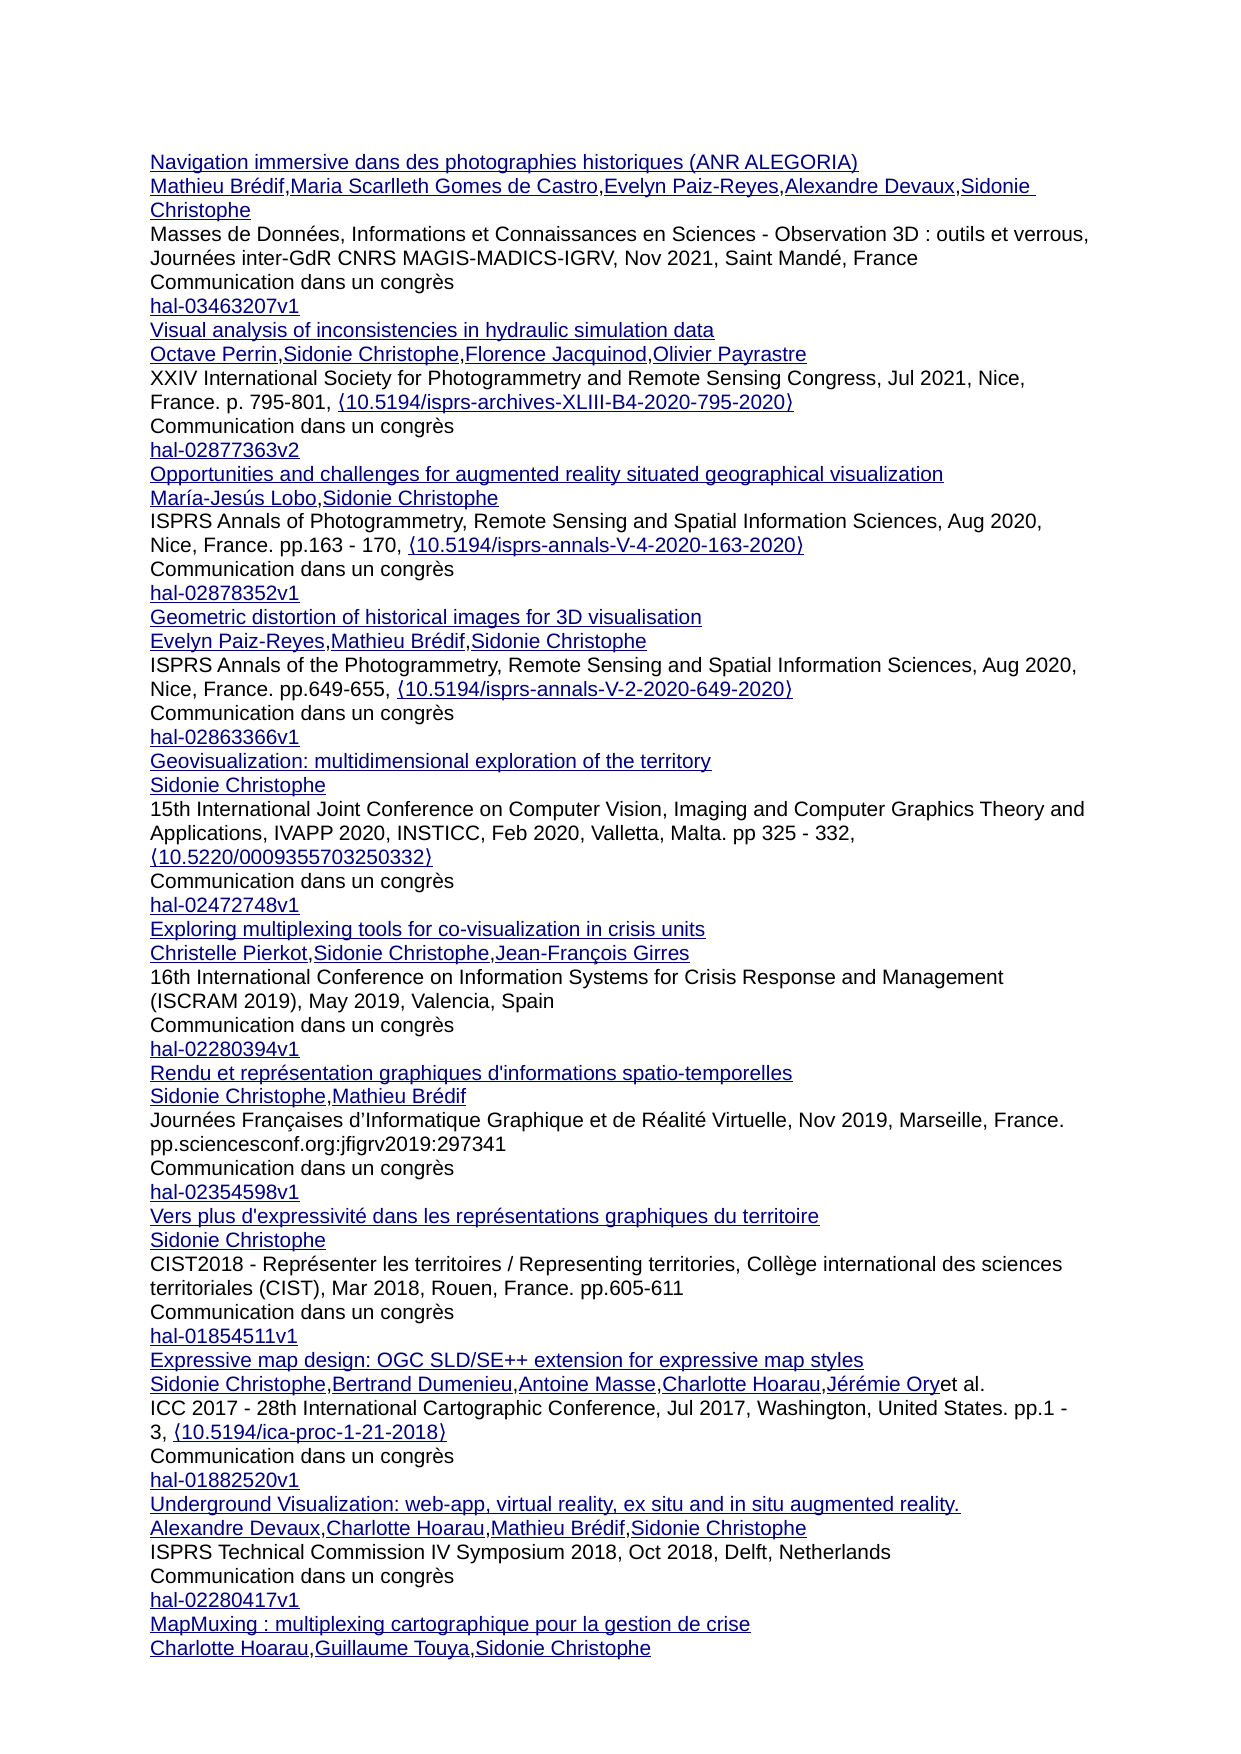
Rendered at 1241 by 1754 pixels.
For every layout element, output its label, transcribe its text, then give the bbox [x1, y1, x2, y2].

table_cell Navigation immersive dans des photographies historiques (ANR ALEGORIA) Mathieu Brédif,Maria Scarlleth Gomes de Castro,Evelyn Paiz-Reyes,Alexandre Devaux,Sidonie Christophe Masses de Données, Informations et Connaissances en Sciences - Observation 3D : outils et verrous, Journées inter-GdR CNRS MAGIS-MADICS-IGRV, Nov 2021, Saint Mandé, France Communication dans un congrès hal-03463207v1 [150, 150, 1090, 318]
table_cell Underground Visualization: web-app, virtual reality, ex situ and in situ augmented reality. Alexandre Devaux,Charlotte Hoarau,Mathieu Brédif,Sidonie Christophe ISPRS Technical Commission IV Symposium 2018, Oct 2018, Delft, Netherlands Communication dans un congrès hal-02280417v1 [150, 1492, 1090, 1611]
table_cell Geometric distortion of historical images for 3D visualisation Evelyn Paiz-Reyes,Mathieu Brédif,Sidonie Christophe ISPRS Annals of the Photogrammetry, Remote Sensing and Spatial Information Sciences, Aug 2020, Nice, France. pp.649-655, ⟨10.5194/isprs-annals-V-2-2020-649-2020⟩ Communication dans un congrès hal-02863366v1 [150, 605, 1090, 749]
table_cell Visual analysis of inconsistencies in hydraulic simulation data Octave Perrin,Sidonie Christophe,Florence Jacquinod,Olivier Payrastre XXIV International Society for Photogrammetry and Remote Sensing Congress, Jul 2021, Nice, France. p. 795-801, ⟨10.5194/isprs-archives-XLIII-B4-2020-795-2020⟩ Communication dans un congrès hal-02877363v2 [150, 318, 1090, 461]
table_cell Opportunities and challenges for augmented reality situated geographical visualization María-Jesús Lobo,Sidonie Christophe ISPRS Annals of Photogrammetry, Remote Sensing and Spatial Information Sciences, Aug 2020, Nice, France. pp.163 - 170, ⟨10.5194/isprs-annals-V-4-2020-163-2020⟩ Communication dans un congrès hal-02878352v1 [150, 461, 1090, 605]
table_cell Rendu et représentation graphiques d'informations spatio-temporelles Sidonie Christophe,Mathieu Brédif Journées Françaises d’Informatique Graphique et de Réalité Virtuelle, Nov 2019, Marseille, France. pp.sciencesconf.org:jfigrv2019:297341 Communication dans un congrès hal-02354598v1 [150, 1060, 1090, 1204]
table_cell MapMuxing : multiplexing cartographique pour la gestion de crise Charlotte Hoarau,Guillaume Touya,Sidonie Christophe [150, 1611, 1090, 1659]
table_cell Exploring multiplexing tools for co-visualization in crisis units Christelle Pierkot,Sidonie Christophe,Jean-François Girres 16th International Conference on Information Systems for Crisis Response and Management (ISCRAM 2019), May 2019, Valencia, Spain Communication dans un congrès hal-02280394v1 [150, 917, 1090, 1060]
table_cell Vers plus d'expressivité dans les représentations graphiques du territoire Sidonie Christophe CIST2018 - Représenter les territoires / Representing territories, Collège international des sciences territoriales (CIST), Mar 2018, Rouen, France. pp.605-611 Communication dans un congrès hal-01854511v1 [150, 1204, 1090, 1348]
table_cell Expressive map design: OGC SLD/SE++ extension for expressive map styles Sidonie Christophe,Bertrand Dumenieu,Antoine Masse,Charlotte Hoarau,Jérémie Oryet al. ICC 2017 - 28th International Cartographic Conference, Jul 2017, Washington, United States. pp.1 - 3, ⟨10.5194/ica-proc-1-21-2018⟩ Communication dans un congrès hal-01882520v1 [150, 1348, 1090, 1492]
table_cell Geovisualization: multidimensional exploration of the territory Sidonie Christophe 15th International Joint Conference on Computer Vision, Imaging and Computer Graphics Theory and Applications, IVAPP 2020, INSTICC, Feb 2020, Valletta, Malta. pp 325 - 332, ⟨10.5220/0009355703250332⟩ Communication dans un congrès hal-02472748v1 [150, 749, 1090, 917]
